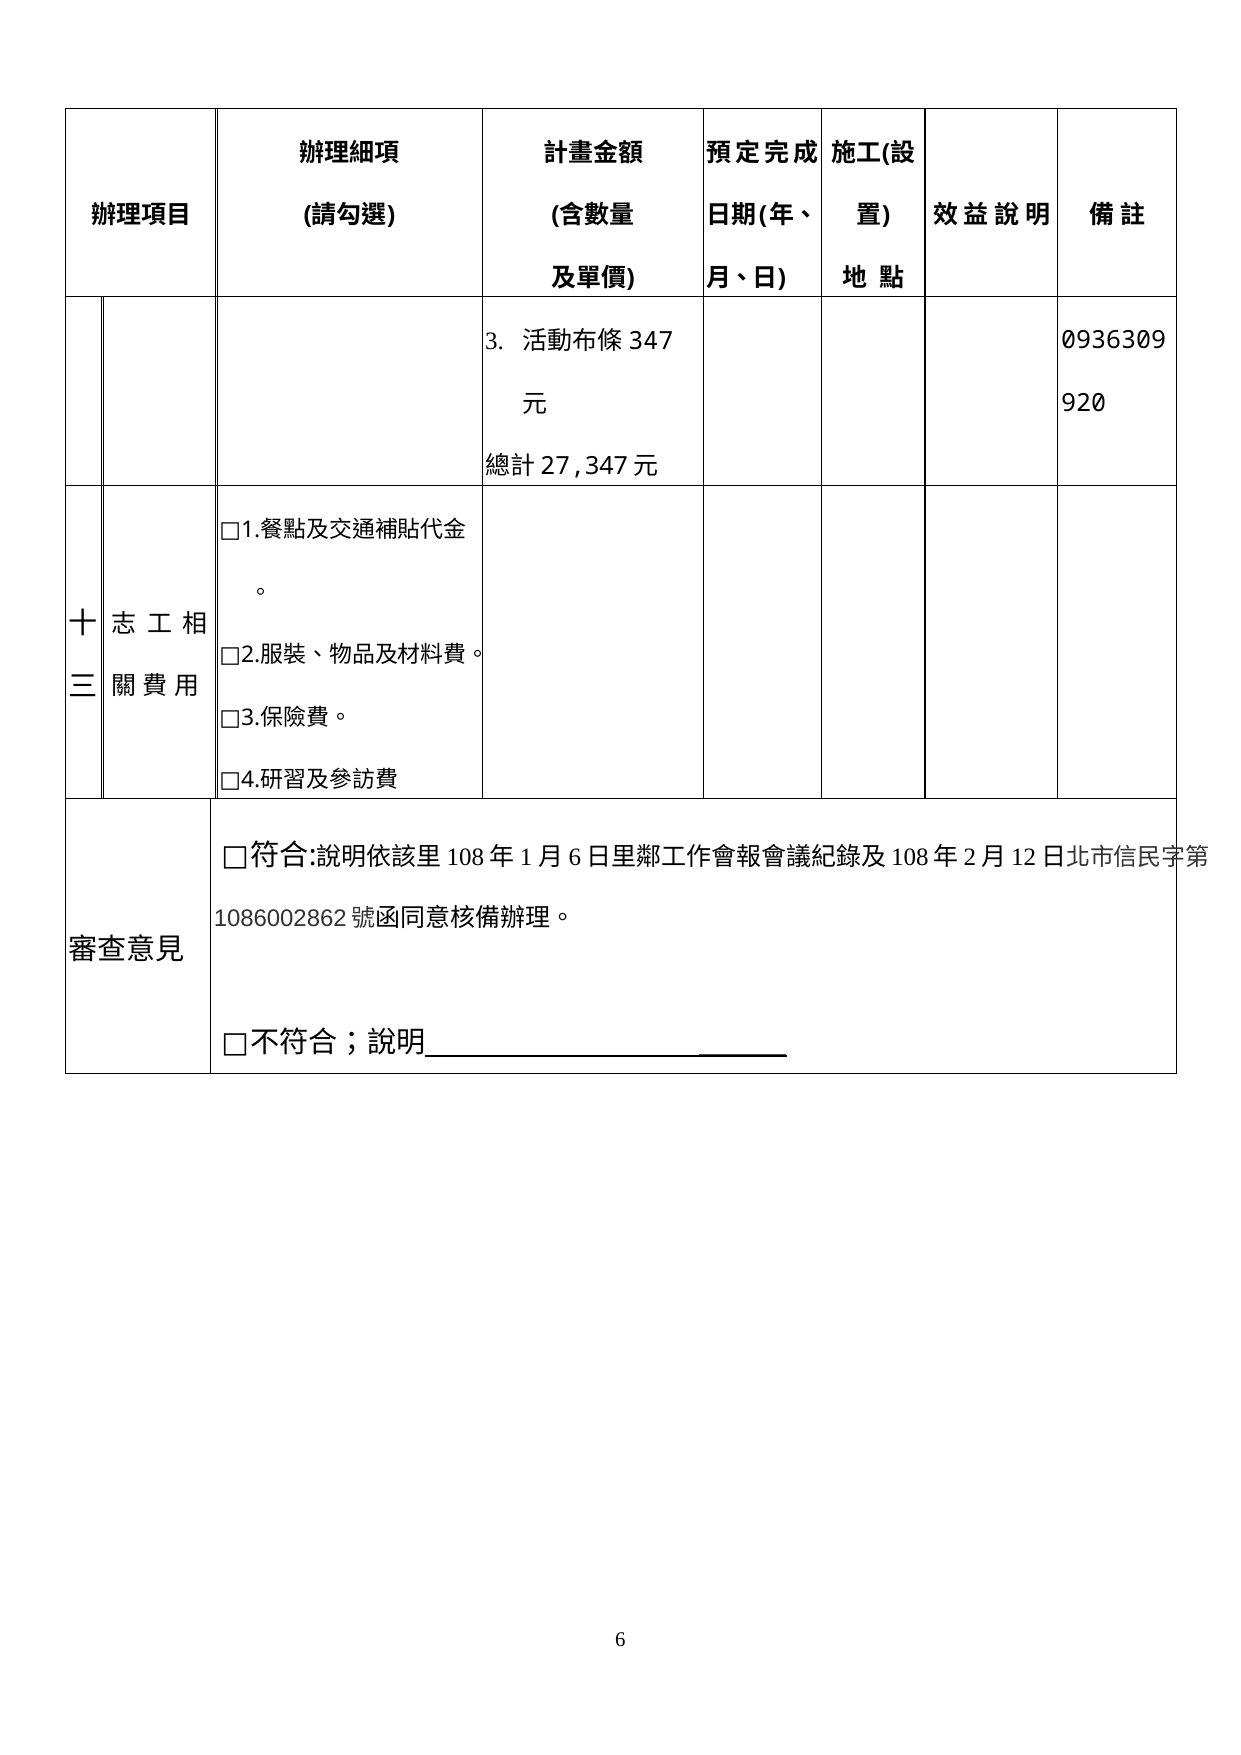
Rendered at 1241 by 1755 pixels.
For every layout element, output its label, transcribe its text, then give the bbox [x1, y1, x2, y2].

table_header 辦理細項 (請勾選) [218, 109, 482, 296]
table_cell 志工相關費用 [104, 486, 215, 798]
table_cell (經)慶祝元宵節 活動 燈籠22元*1000個=22,000元 點心5,000元 活動布條 347元 總計27,347元 [483, 297, 703, 485]
table_cell 審查意見 [66, 799, 210, 1073]
table_cell [822, 297, 924, 485]
table_cell [926, 297, 1057, 485]
table_cell [218, 297, 482, 485]
table_header 施工(設置) 地 點 [822, 109, 924, 296]
table_cell [66, 297, 101, 485]
table_header 效 益 說 明 [926, 109, 1057, 296]
table_cell □符合:說明依該里108年 1 月6日里鄰工作會報會議紀錄及108年2月12日北市信民字第1086002862號函同意核備辦理。 □不符合；說明 ＿＿＿ [211, 799, 1176, 1073]
table_cell [704, 486, 821, 798]
table_cell [704, 297, 821, 485]
table_header 備 註 [1058, 109, 1176, 296]
table_cell 十三 [66, 486, 101, 798]
table_header 預定完成日期(年、月、日) [704, 109, 821, 296]
table_cell [483, 486, 703, 798]
table_header 辦理項目 [66, 109, 215, 296]
table_cell [822, 486, 924, 798]
table_cell 0936309920 [1058, 297, 1176, 485]
table_cell [926, 486, 1057, 798]
table_header 計畫金額 (含數量 及單價) [483, 109, 703, 296]
table_cell [1058, 486, 1176, 798]
table_cell [104, 297, 215, 485]
table_cell □1.餐點及交通補貼代金 。 □2.服裝、物品及材料費。 □3.保險費。 □4.研習及參訪費 [218, 486, 482, 798]
